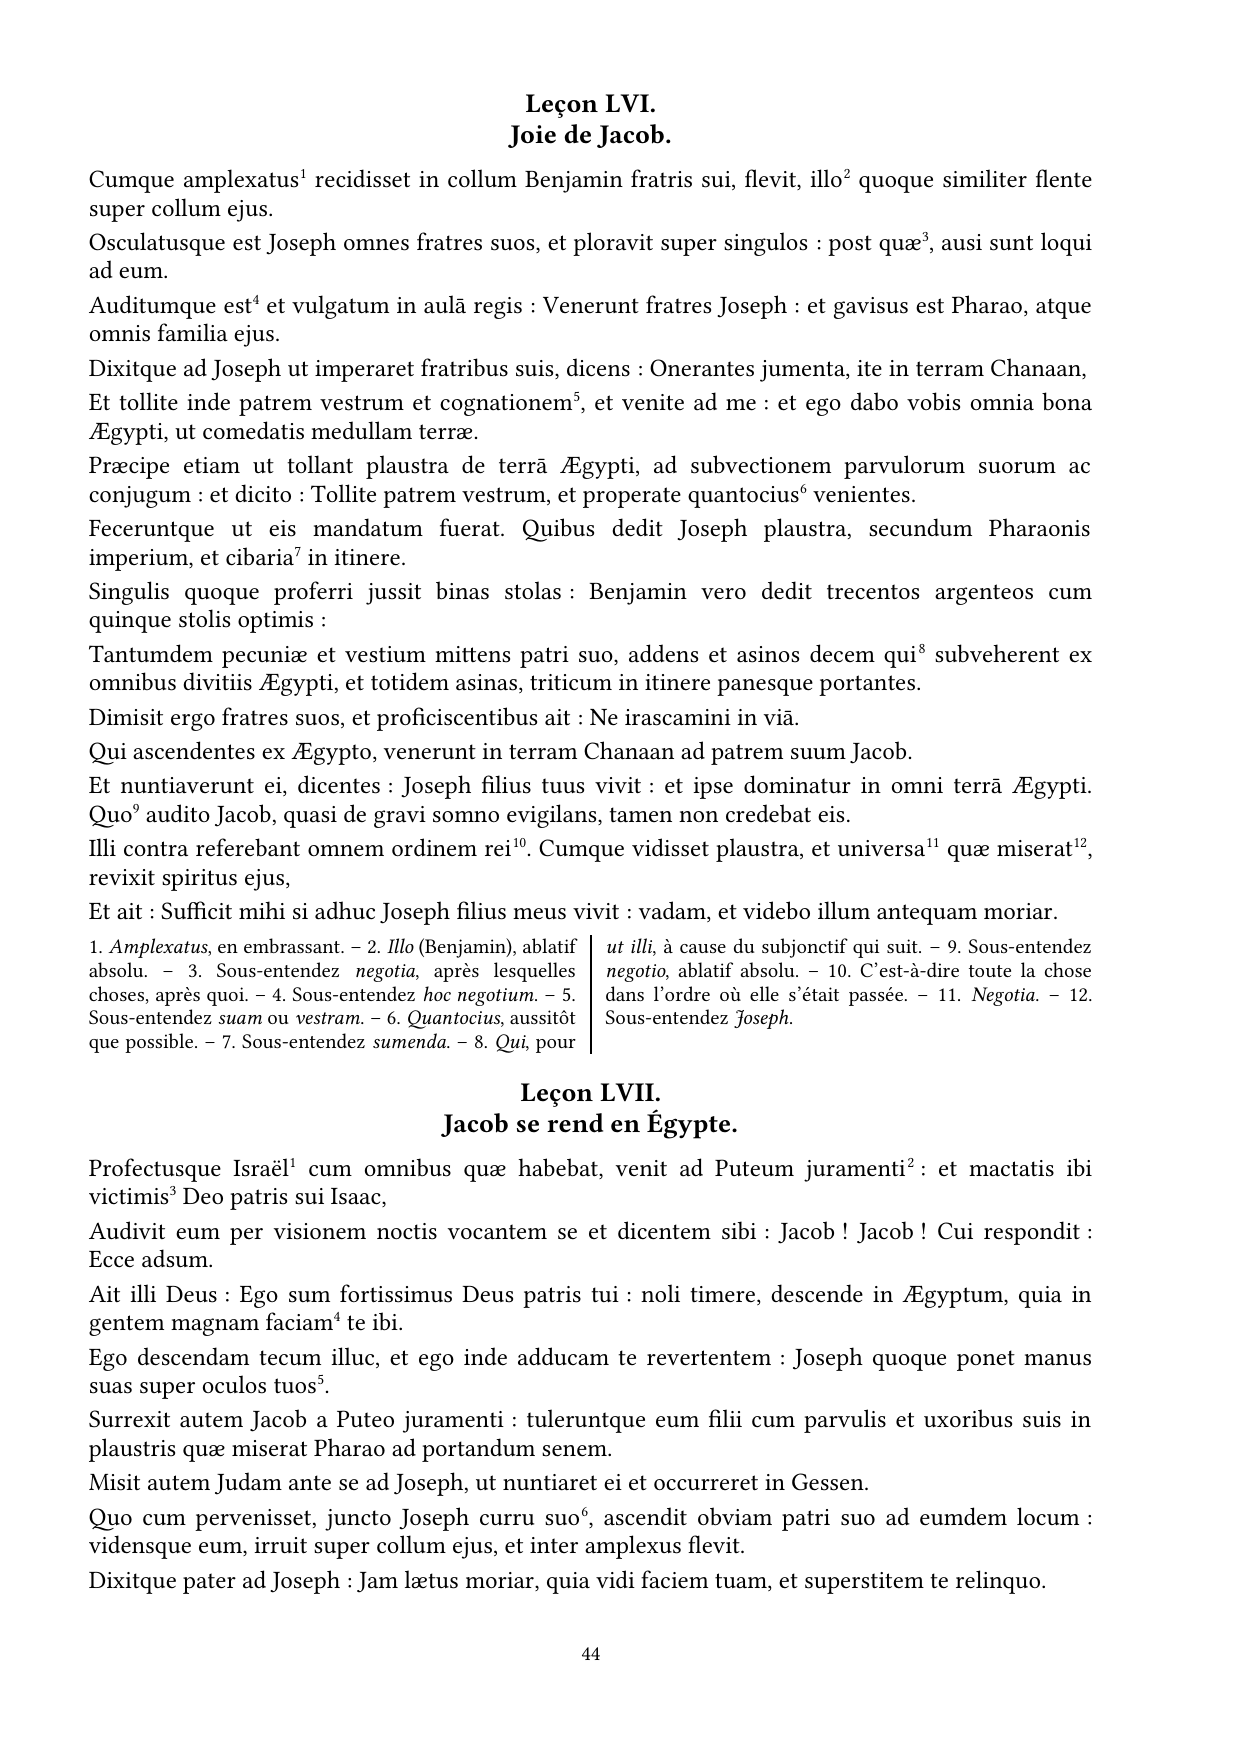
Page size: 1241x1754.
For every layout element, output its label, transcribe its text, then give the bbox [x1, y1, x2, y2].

text Auditumque est4 et vulgatum in aulā regis : Venerunt fratres Joseph : et gavisus est Pharao, atque omnis familia ejus. [88, 291, 1093, 348]
text Singulis quoque proferri jussit binas stolas : Benjamin vero dedit trecentos argenteos cum quinque stolis optimis : [88, 577, 1093, 634]
text Et tollite inde patrem vestrum et cognationem5, et venite ad me : et ego dabo vobis omnia bona Ægypti, ut comedatis medullam terræ. [88, 388, 1093, 445]
text Ait illi Deus : Ego sum fortissimus Deus patris tui : noli timere, descende in Ægyptum, quia in gentem magnam faciam4 te ibi. [88, 1279, 1093, 1337]
text Tantumdem pecuniæ et vestium mittens patri suo, addens et asinos decem qui8 subveherent ex omnibus divitiis Ægypti, et totidem asinas, triticum in itinere panesque portantes. [88, 640, 1093, 697]
text Leçon LVI. Joie de Jacob. [88, 88, 1093, 150]
text Leçon LVII. Jacob se rend en Égypte. [88, 1077, 1093, 1139]
text Illi contra referebant omnem ordinem rei10. Cumque vidisset plaustra, et universa11 quæ miserat12, revixit spiritus ejus, [88, 834, 1093, 892]
text Cumque amplexatus1 recidisset in collum Benjamin fratris sui, flevit, illo2 quoque similiter flente super collum ejus. [88, 165, 1093, 222]
text 1. Amplexatus, en embrassant. – 2. Illo (Benjamin), ablatif absolu. – 3. Sous-entendez negotia, après lesquelles choses, après quoi. – 4. Sous-entendez hoc negotium. – 5. Sous-entendez suam ou vestram. – 6. Quantocius, aussitôt que possible. – 7. Sous-entendez sumenda. – 8. Qui, pour [88, 935, 576, 1053]
text Surrexit autem Jacob a Puteo juramenti : tuleruntque eum filii cum parvulis et uxoribus suis in plaustris quæ miserat Pharao ad portandum senem. [88, 1405, 1093, 1462]
text Quo cum pervenisset, juncto Joseph curru suo6, ascendit obviam patri suo ad eumdem locum : vidensque eum, irruit super collum ejus, et inter amplexus flevit. [88, 1503, 1093, 1560]
text Ego descendam tecum illuc, et ego inde adducam te revertentem : Joseph quoque ponet manus suas super oculos tuos5. [88, 1342, 1093, 1399]
text Et ait : Sufficit mihi si adhuc Joseph filius meus vivit : vadam, et videbo illum antequam moriar. [88, 897, 1093, 926]
text Qui ascendentes ex Ægypto, venerunt in terram Chanaan ad patrem suum Jacob. [88, 737, 1093, 766]
text Audivit eum per visionem noctis vocantem se et dicentem sibi : Jacob ! Jacob ! Cui respondit : Ecce adsum. [88, 1217, 1093, 1274]
text Et nuntiaverunt ei, dicentes : Joseph filius tuus vivit : et ipse dominatur in omni terrā Ægypti. Quo9 audito Jacob, quasi de gravi somno evigilans, tamen non credebat eis. [88, 772, 1093, 829]
text Dixitque pater ad Joseph : Jam lætus moriar, quia vidi faciem tuam, et superstitem te relinquo. [88, 1566, 1093, 1594]
text Dimisit ergo fratres suos, et proficiscentibus ait : Ne irascamini in viā. [88, 703, 1093, 731]
text Præcipe etiam ut tollant plaustra de terrā Ægypti, ad subvectionem parvulorum suorum ac conjugum : et dicito : Tollite patrem vestrum, et properate quantocius6 venientes. [88, 451, 1093, 508]
text Misit autem Judam ante se ad Joseph, ut nuntiaret ei et occurreret in Gessen. [88, 1468, 1093, 1497]
text Dixitque ad Joseph ut imperaret fratribus suis, dicens : Onerantes jumenta, ite in terram Chanaan, [88, 354, 1093, 382]
text Feceruntque ut eis mandatum fuerat. Quibus dedit Joseph plaustra, secundum Pharaonis imperium, et cibaria7 in itinere. [88, 514, 1093, 571]
text Profectusque Israël1 cum omnibus quæ habebat, venit ad Puteum juramenti2 : et mactatis ibi victimis3 Deo patris sui Isaac, [88, 1154, 1093, 1211]
text Osculatusque est Joseph omnes fratres suos, et ploravit super singulos : post quæ3, ausi sunt loqui ad eum. [88, 228, 1093, 285]
text ut illi, à cause du subjonctif qui suit. – 9. Sous-entendez negotio, ablatif absolu. – 10. C’est-à-dire toute la chose dans l’ordre où elle s’était passée. – 11. Negotia. – 12. Sous-entendez Joseph. [605, 935, 1093, 1030]
